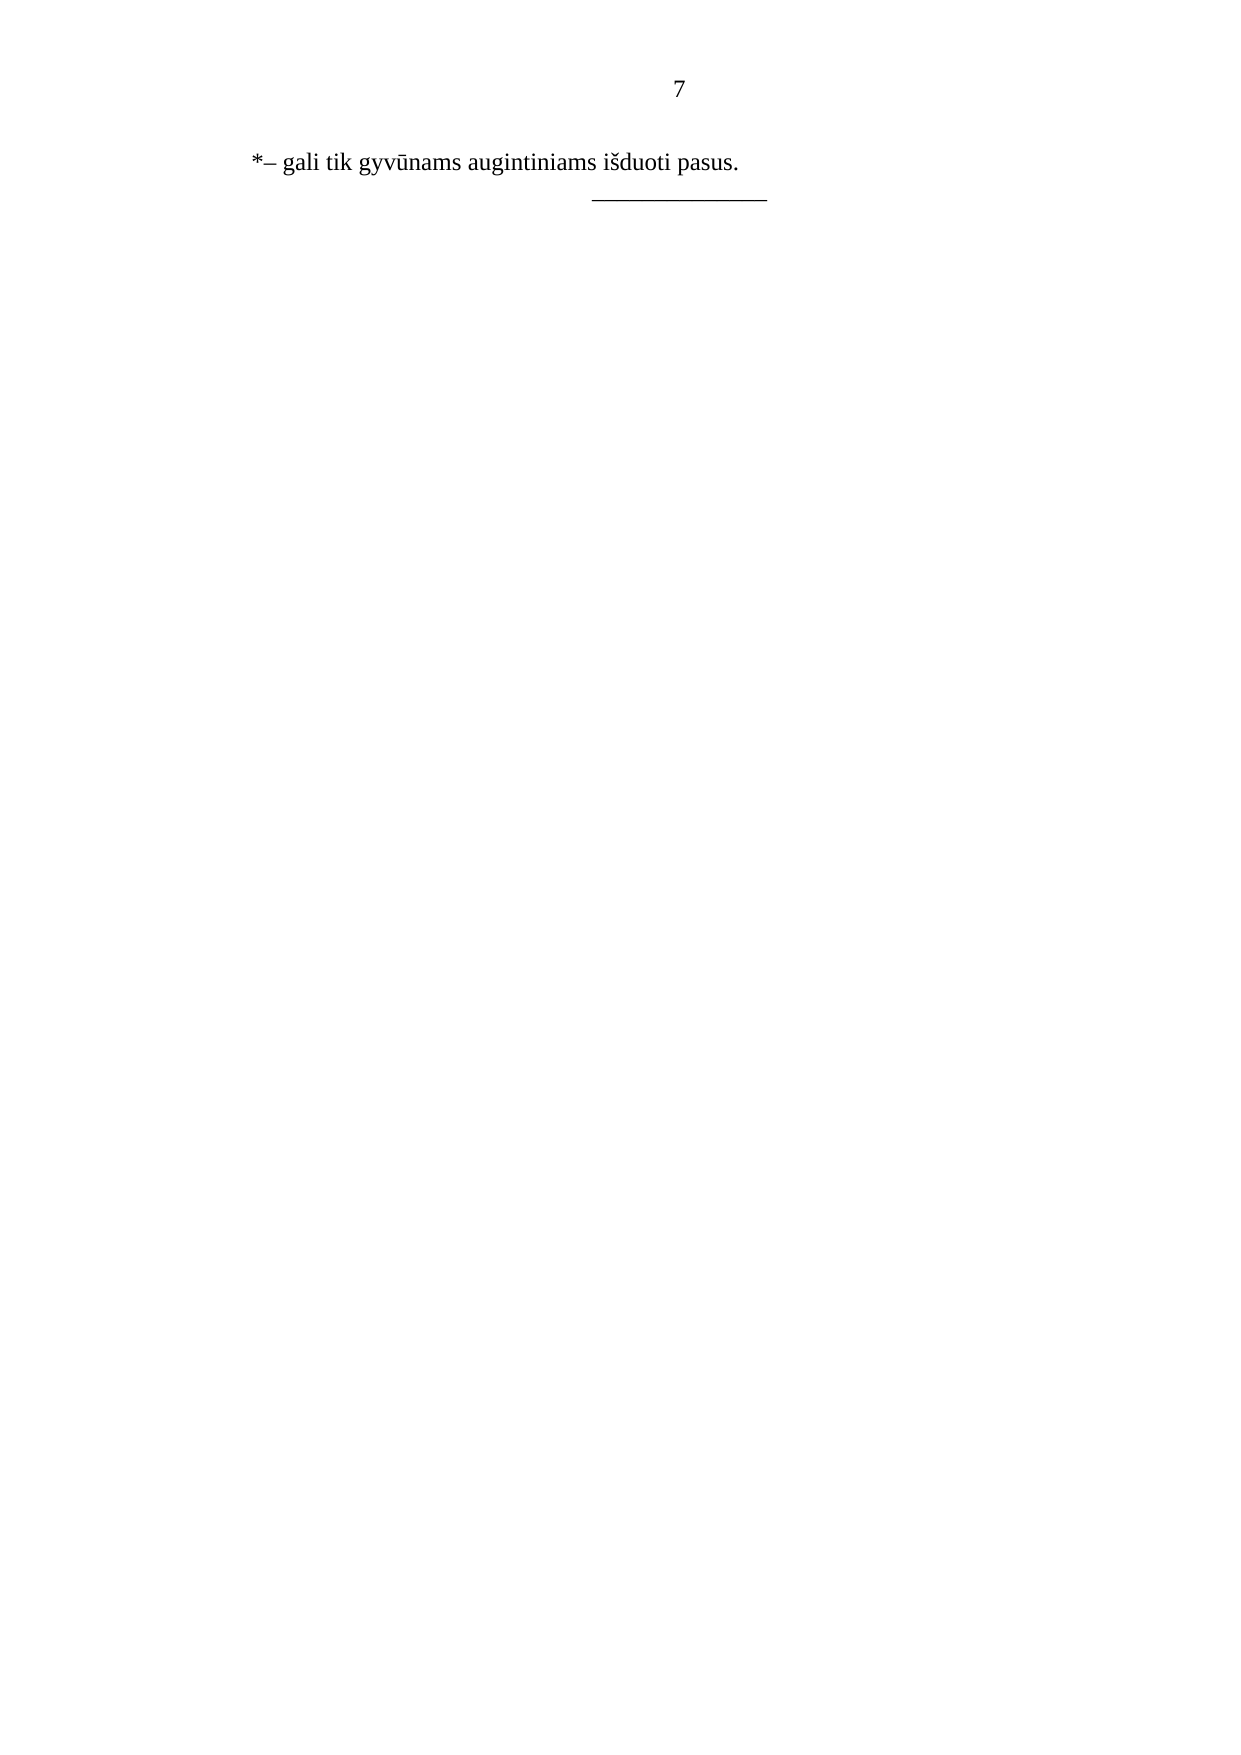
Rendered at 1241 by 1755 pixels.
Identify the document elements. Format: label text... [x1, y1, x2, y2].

text *– gali tik gyvūnams augintiniams išduoti pasus. [177, 147, 1181, 176]
text ______________ [177, 176, 1181, 204]
